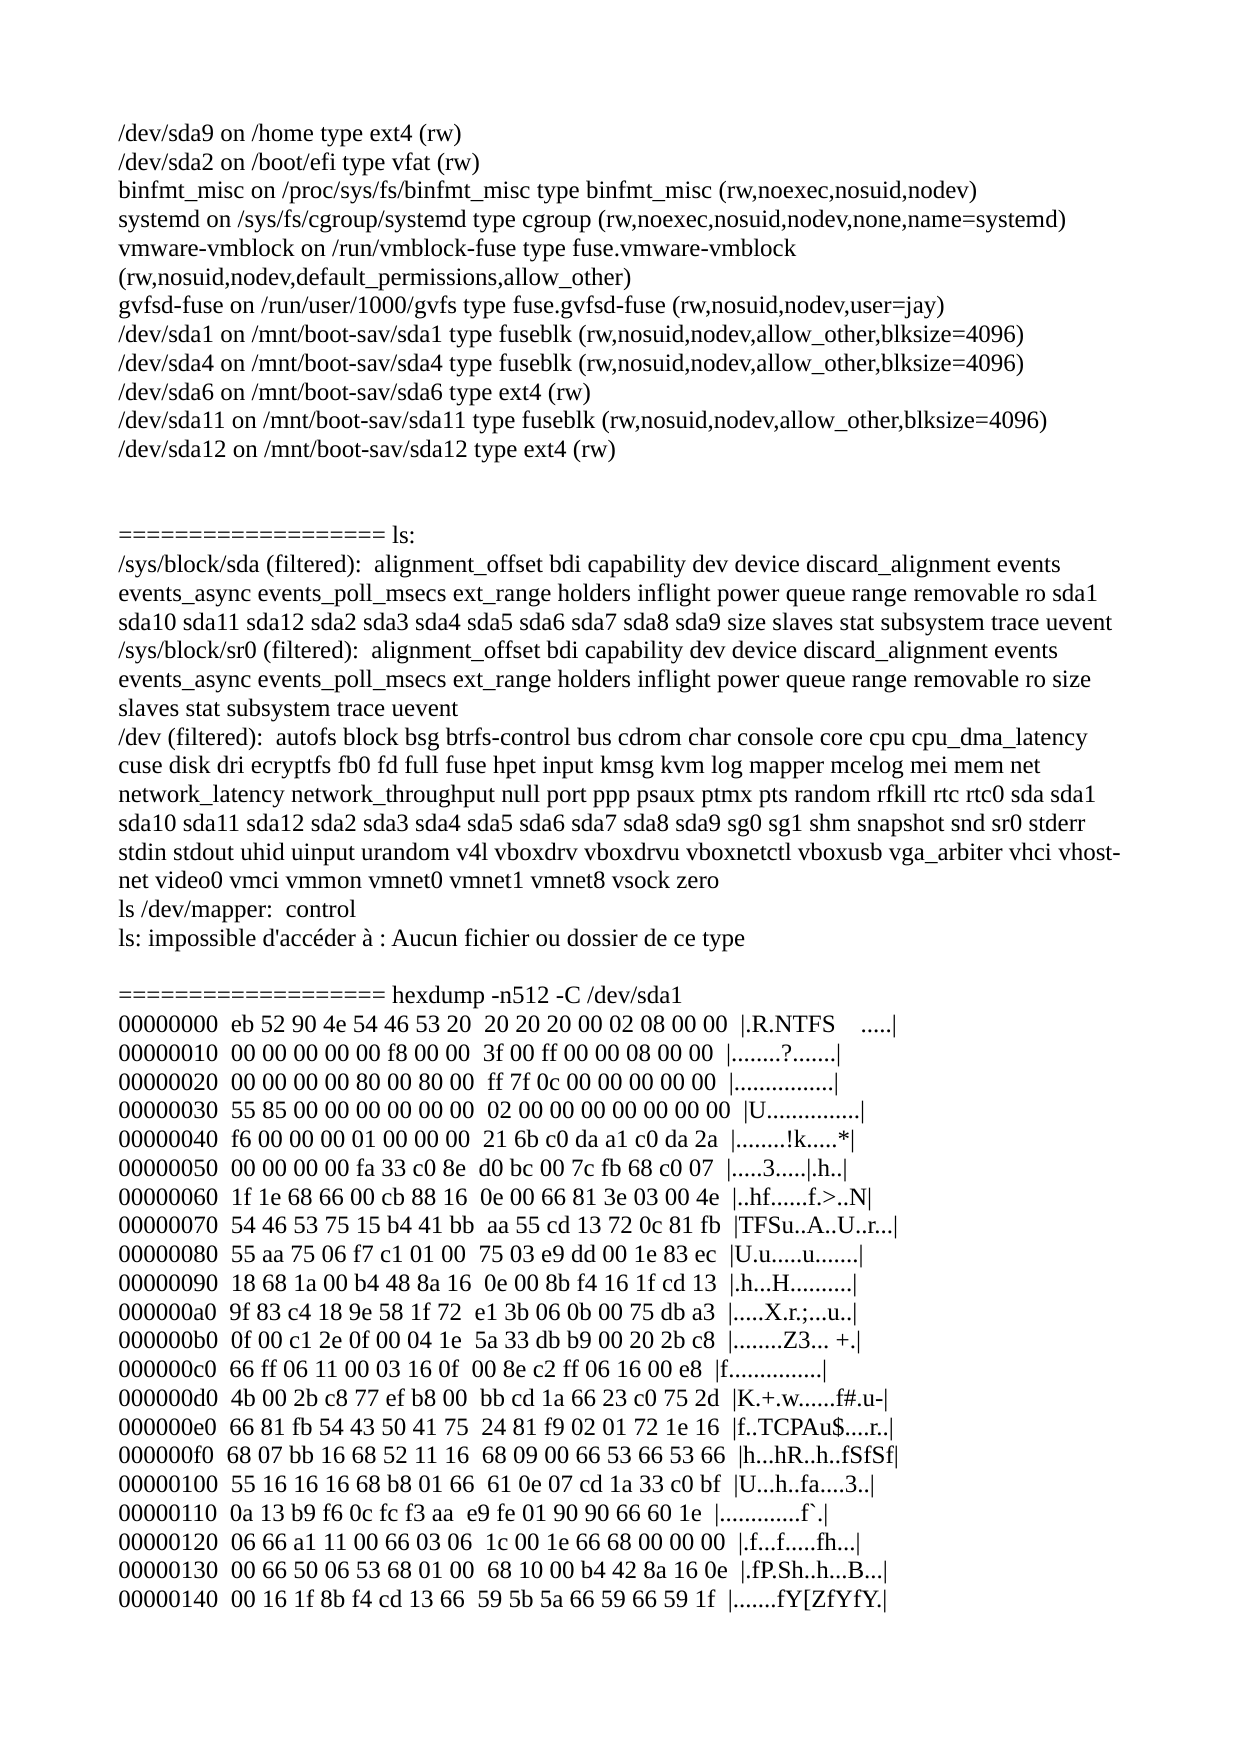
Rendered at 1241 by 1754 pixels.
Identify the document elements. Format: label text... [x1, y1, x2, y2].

text systemd on /sys/fs/cgroup/systemd type cgroup (rw,noexec,nosuid,nodev,none,name=systemd) [118, 204, 1122, 233]
text /dev/sda9 on /home type ext4 (rw) [118, 118, 1122, 147]
text /sys/block/sr0 (filtered): alignment_offset bdi capability dev device discard_alignment events events_async events_poll_msecs ext_range holders inflight power queue range removable ro size slaves stat subsystem trace uevent [118, 636, 1122, 722]
text ls: impossible d'accéder à : Aucun fichier ou dossier de ce type [118, 923, 1122, 952]
text ls /dev/mapper: control [118, 894, 1122, 923]
text 00000130 00 66 50 06 53 68 01 00 68 10 00 b4 42 8a 16 0e |.fP.Sh..h...B...| [118, 1556, 1122, 1584]
text 00000070 54 46 53 75 15 b4 41 bb aa 55 cd 13 72 0c 81 fb |TFSu..A..U..r...| [118, 1211, 1122, 1239]
text 000000d0 4b 00 2b c8 77 ef b8 00 bb cd 1a 66 23 c0 75 2d |K.+.w......f#.u-| [118, 1383, 1122, 1412]
text 00000030 55 85 00 00 00 00 00 00 02 00 00 00 00 00 00 00 |U...............| [118, 1096, 1122, 1124]
text 000000f0 68 07 bb 16 68 52 11 16 68 09 00 66 53 66 53 66 |h...hR..h..fSfSf| [118, 1441, 1122, 1469]
text /dev (filtered): autofs block bsg btrfs-control bus cdrom char console core cpu cpu_dma_latency cuse disk dri ecryptfs fb0 fd full fuse hpet input kmsg kvm log mapper mcelog mei mem net network_latency network_throughput null port ppp psaux ptmx pts random rfkill rtc rtc0 sda sda1 sda10 sda11 sda12 sda2 sda3 sda4 sda5 sda6 sda7 sda8 sda9 sg0 sg1 shm snapshot snd sr0 stderr stdin stdout uhid uinput urandom v4l vboxdrv vboxdrvu vboxnetctl vboxusb vga_arbiter vhci vhost-net video0 vmci vmmon vmnet0 vmnet1 vmnet8 vsock zero [118, 722, 1122, 894]
text 00000040 f6 00 00 00 01 00 00 00 21 6b c0 da a1 c0 da 2a |........!k.....*| [118, 1124, 1122, 1153]
text /dev/sda2 on /boot/efi type vfat (rw) [118, 147, 1122, 176]
text 00000020 00 00 00 00 80 00 80 00 ff 7f 0c 00 00 00 00 00 |................| [118, 1067, 1122, 1096]
text 00000140 00 16 1f 8b f4 cd 13 66 59 5b 5a 66 59 66 59 1f |.......fY[ZfYfY.| [118, 1584, 1122, 1613]
text /dev/sda11 on /mnt/boot-sav/sda11 type fuseblk (rw,nosuid,nodev,allow_other,blksize=4096) [118, 406, 1122, 434]
text /dev/sda4 on /mnt/boot-sav/sda4 type fuseblk (rw,nosuid,nodev,allow_other,blksize=4096) [118, 348, 1122, 377]
text gvfsd-fuse on /run/user/1000/gvfs type fuse.gvfsd-fuse (rw,nosuid,nodev,user=jay) [118, 291, 1122, 319]
text 00000080 55 aa 75 06 f7 c1 01 00 75 03 e9 dd 00 1e 83 ec |U.u.....u.......| [118, 1239, 1122, 1268]
text 000000b0 0f 00 c1 2e 0f 00 04 1e 5a 33 db b9 00 20 2b c8 |........Z3... +.| [118, 1326, 1122, 1354]
text 00000120 06 66 a1 11 00 66 03 06 1c 00 1e 66 68 00 00 00 |.f...f.....fh...| [118, 1527, 1122, 1556]
text =================== hexdump -n512 -C /dev/sda1 [118, 981, 1122, 1009]
text 00000010 00 00 00 00 00 f8 00 00 3f 00 ff 00 00 08 00 00 |........?.......| [118, 1038, 1122, 1067]
text 000000e0 66 81 fb 54 43 50 41 75 24 81 f9 02 01 72 1e 16 |f..TCPAu$....r..| [118, 1412, 1122, 1441]
text /dev/sda6 on /mnt/boot-sav/sda6 type ext4 (rw) [118, 377, 1122, 406]
text 00000060 1f 1e 68 66 00 cb 88 16 0e 00 66 81 3e 03 00 4e |..hf......f.>..N| [118, 1182, 1122, 1211]
text 000000c0 66 ff 06 11 00 03 16 0f 00 8e c2 ff 06 16 00 e8 |f...............| [118, 1354, 1122, 1383]
text 00000000 eb 52 90 4e 54 46 53 20 20 20 20 00 02 08 00 00 |.R.NTFS .....| [118, 1009, 1122, 1038]
text 00000090 18 68 1a 00 b4 48 8a 16 0e 00 8b f4 16 1f cd 13 |.h...H..........| [118, 1268, 1122, 1297]
text /sys/block/sda (filtered): alignment_offset bdi capability dev device discard_alignment events events_async events_poll_msecs ext_range holders inflight power queue range removable ro sda1 sda10 sda11 sda12 sda2 sda3 sda4 sda5 sda6 sda7 sda8 sda9 size slaves stat subsystem trace uevent [118, 549, 1122, 636]
text /dev/sda1 on /mnt/boot-sav/sda1 type fuseblk (rw,nosuid,nodev,allow_other,blksize=4096) [118, 319, 1122, 348]
text vmware-vmblock on /run/vmblock-fuse type fuse.vmware-vmblock (rw,nosuid,nodev,default_permissions,allow_other) [118, 233, 1122, 291]
text 000000a0 9f 83 c4 18 9e 58 1f 72 e1 3b 06 0b 00 75 db a3 |.....X.r.;...u..| [118, 1297, 1122, 1326]
text /dev/sda12 on /mnt/boot-sav/sda12 type ext4 (rw) [118, 434, 1122, 463]
text =================== ls: [118, 521, 1122, 549]
text binfmt_misc on /proc/sys/fs/binfmt_misc type binfmt_misc (rw,noexec,nosuid,nodev) [118, 176, 1122, 204]
text 00000050 00 00 00 00 fa 33 c0 8e d0 bc 00 7c fb 68 c0 07 |.....3.....|.h..| [118, 1153, 1122, 1182]
text 00000110 0a 13 b9 f6 0c fc f3 aa e9 fe 01 90 90 66 60 1e |.............f`.| [118, 1498, 1122, 1527]
text 00000100 55 16 16 16 68 b8 01 66 61 0e 07 cd 1a 33 c0 bf |U...h..fa....3..| [118, 1469, 1122, 1498]
